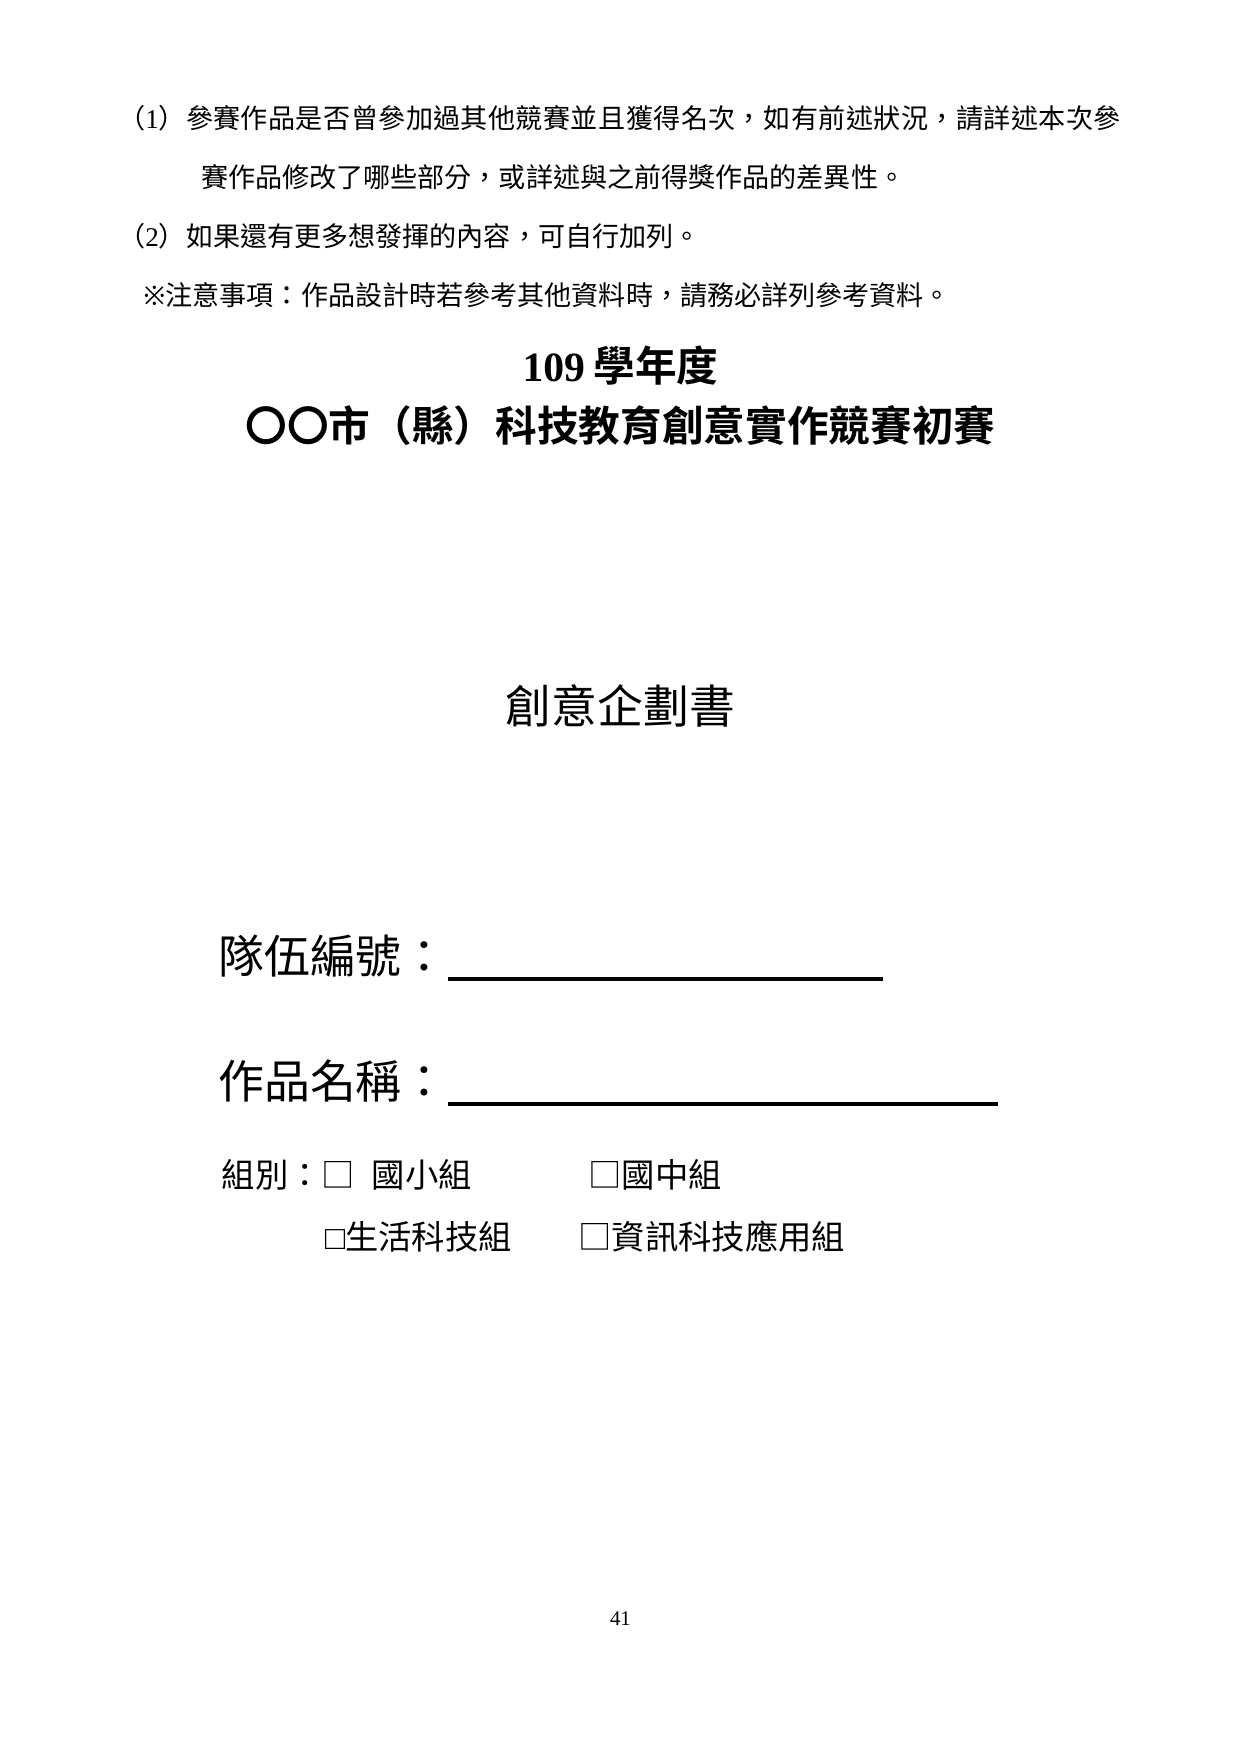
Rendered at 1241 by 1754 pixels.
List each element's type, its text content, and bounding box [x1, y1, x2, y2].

text 隊伍編號： [218, 881, 1122, 1006]
text 作品名稱： [218, 1006, 1122, 1131]
text 109學年度 [118, 333, 1122, 393]
text ※注意事項：作品設計時若參考其他資料時，請務必詳列參考資料。 [143, 274, 1122, 313]
text □生活科技組 □資訊科技應用組 [325, 1194, 1122, 1256]
list 參賽作品是否曾參加過其他競賽並且獲得名次，如有前述狀況，請詳述本次參賽作品修改了哪些部分，或詳述與之前得獎作品的差異性。 [118, 97, 1122, 196]
text 創意企劃書 [118, 631, 1122, 756]
list 如果還有更多想發揮的內容，可自行加列。 [118, 215, 1122, 254]
text 組別：□ 國小組 □國中組 [221, 1131, 1122, 1194]
text 〇〇市（縣）科技教育創意實作競賽初賽 [118, 393, 1122, 453]
